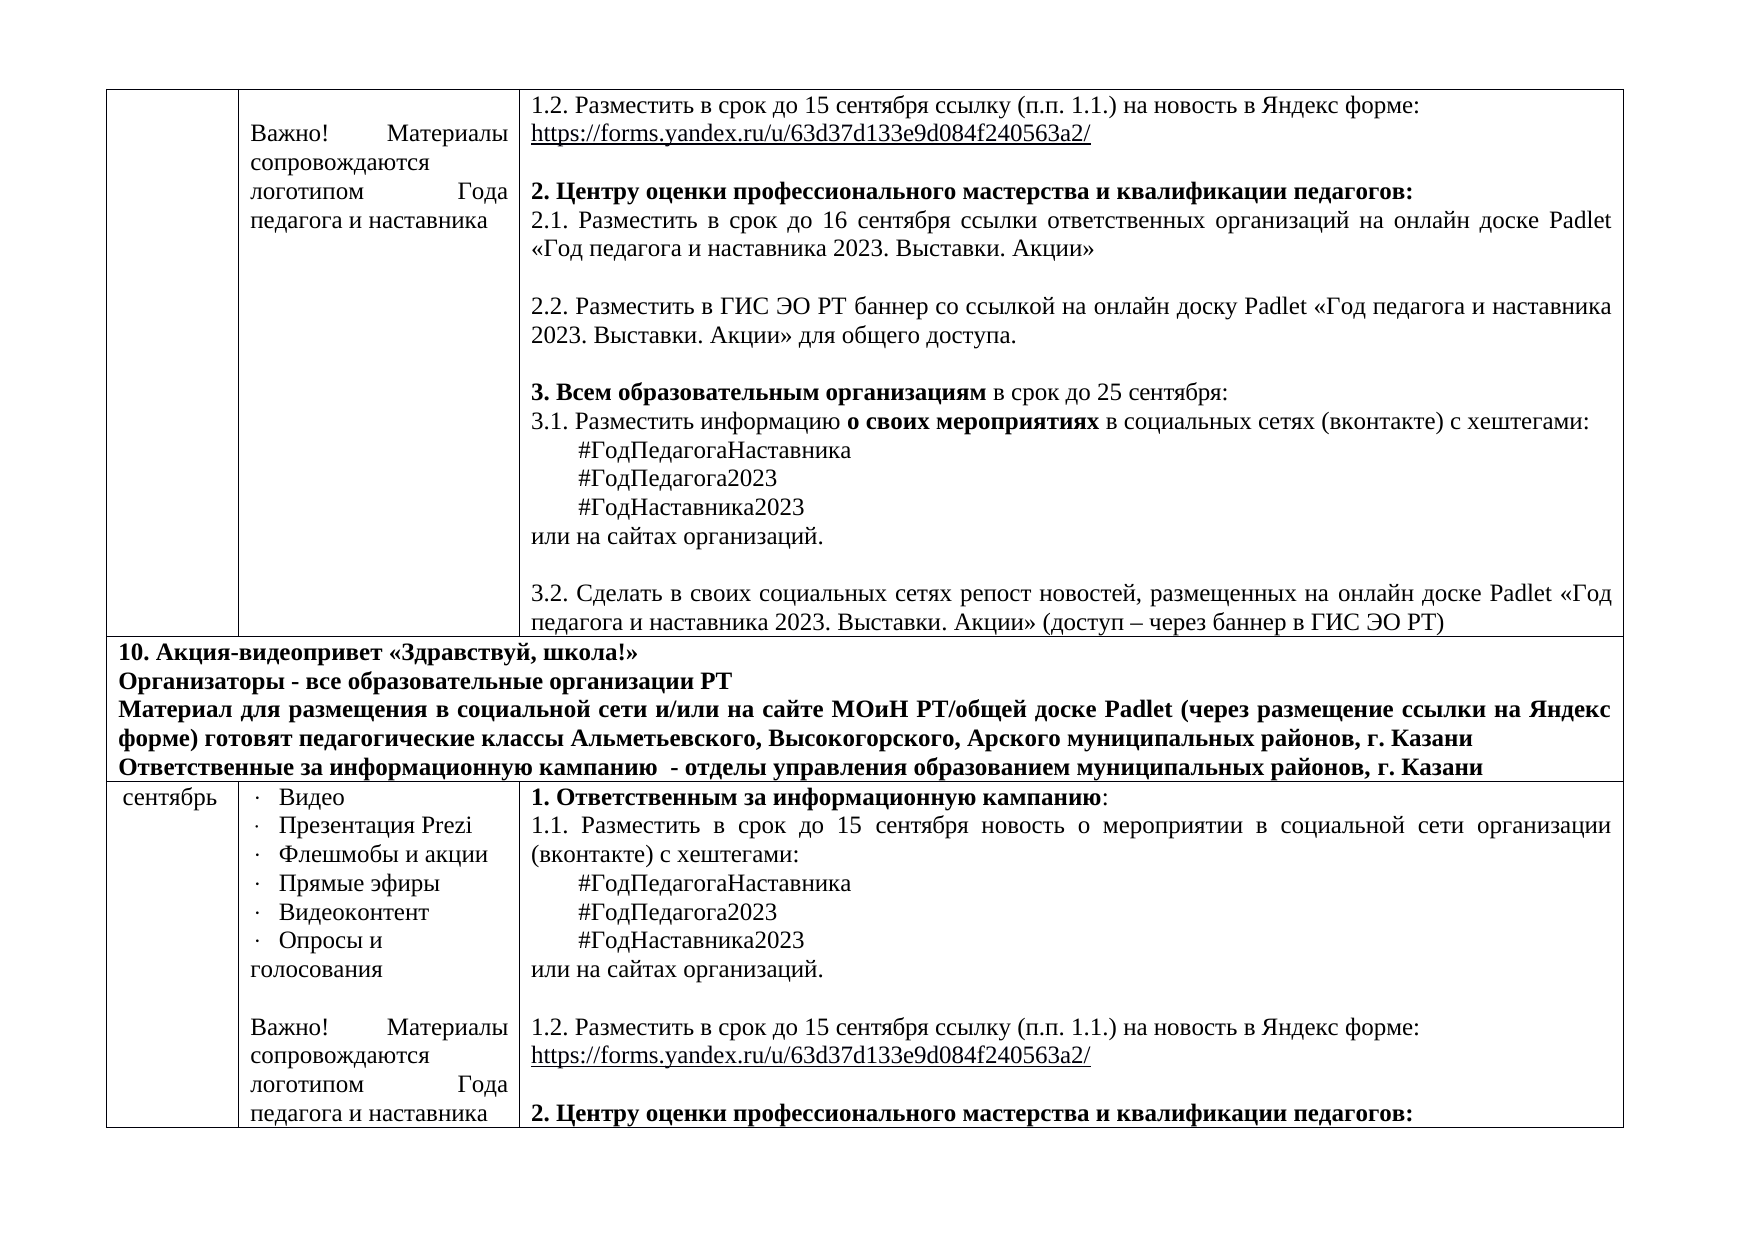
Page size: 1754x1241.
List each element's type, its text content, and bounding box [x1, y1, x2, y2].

table_cell 1. Ответственным за информационную кампанию: 1.1. Разместить в срок до 15 сентября новость о мероприятии в социальной сети организации (вконтакте) с хештегами: #ГодПедагогаНаставника #ГодПедагога2023 #ГодНаставника2023 или на сайтах организаций. 1.2. Разместить в срок до 15 сентября ссылку (п.п. 1.1.) на новость в Яндекс форме: https://forms.yandex.ru/u/63d37d133e9d084f240563a2/ 2. Центру оценки профессионального мастерства и квалификации педагогов: [520, 782, 1623, 1127]
table_cell сентябрь [107, 782, 238, 1127]
table_cell Видео Презентация Prezi Флешмобы и акции Прямые эфиры Видеоконтент Опросы и голосования Важно! Материалы сопровождаются логотипом Года педагога и наставника [239, 782, 519, 1127]
table_cell 10. Акция-видеопривет «Здравствуй, школа!» Организаторы - все образовательные организации РТ Материал для размещения в социальной сети и/или на сайте МОиН РТ/общей доске Padlet (через размещение ссылки на Яндекс форме) готовят педагогические классы Альметьевского, Высокогорского, Арского муниципальных районов, г. Казани Ответственные за информационную кампанию - отделы управления образованием муниципальных районов, г. Казани [107, 637, 1623, 781]
table_cell 1.2. Разместить в срок до 15 сентября ссылку (п.п. 1.1.) на новость в Яндекс форме: https://forms.yandex.ru/u/63d37d133e9d084f240563a2/ 2. Центру оценки профессионального мастерства и квалификации педагогов: 2.1. Разместить в срок до 16 сентября ссылки ответственных организаций на онлайн доске Padlet «Год педагога и наставника 2023. Выставки. Акции» 2.2. Разместить в ГИС ЭО РТ баннер со ссылкой на онлайн доску Padlet «Год педагога и наставника 2023. Выставки. Акции» для общего доступа. 3. Всем образовательным организациям в срок до 25 сентября: 3.1. Разместить информацию о своих мероприятиях в социальных сетях (вконтакте) с хештегами: #ГодПедагогаНаставника #ГодПедагога2023 #ГодНаставника2023 или на сайтах организаций. 3.2. Сделать в своих социальных сетях репост новостей, размещенных на онлайн доске Padlet «Год педагога и наставника 2023. Выставки. Акции» (доступ – через баннер в ГИС ЭО РТ) [520, 90, 1623, 636]
table_cell [107, 90, 238, 636]
table_cell Важно! Материалы сопровождаются логотипом Года педагога и наставника [239, 90, 519, 636]
